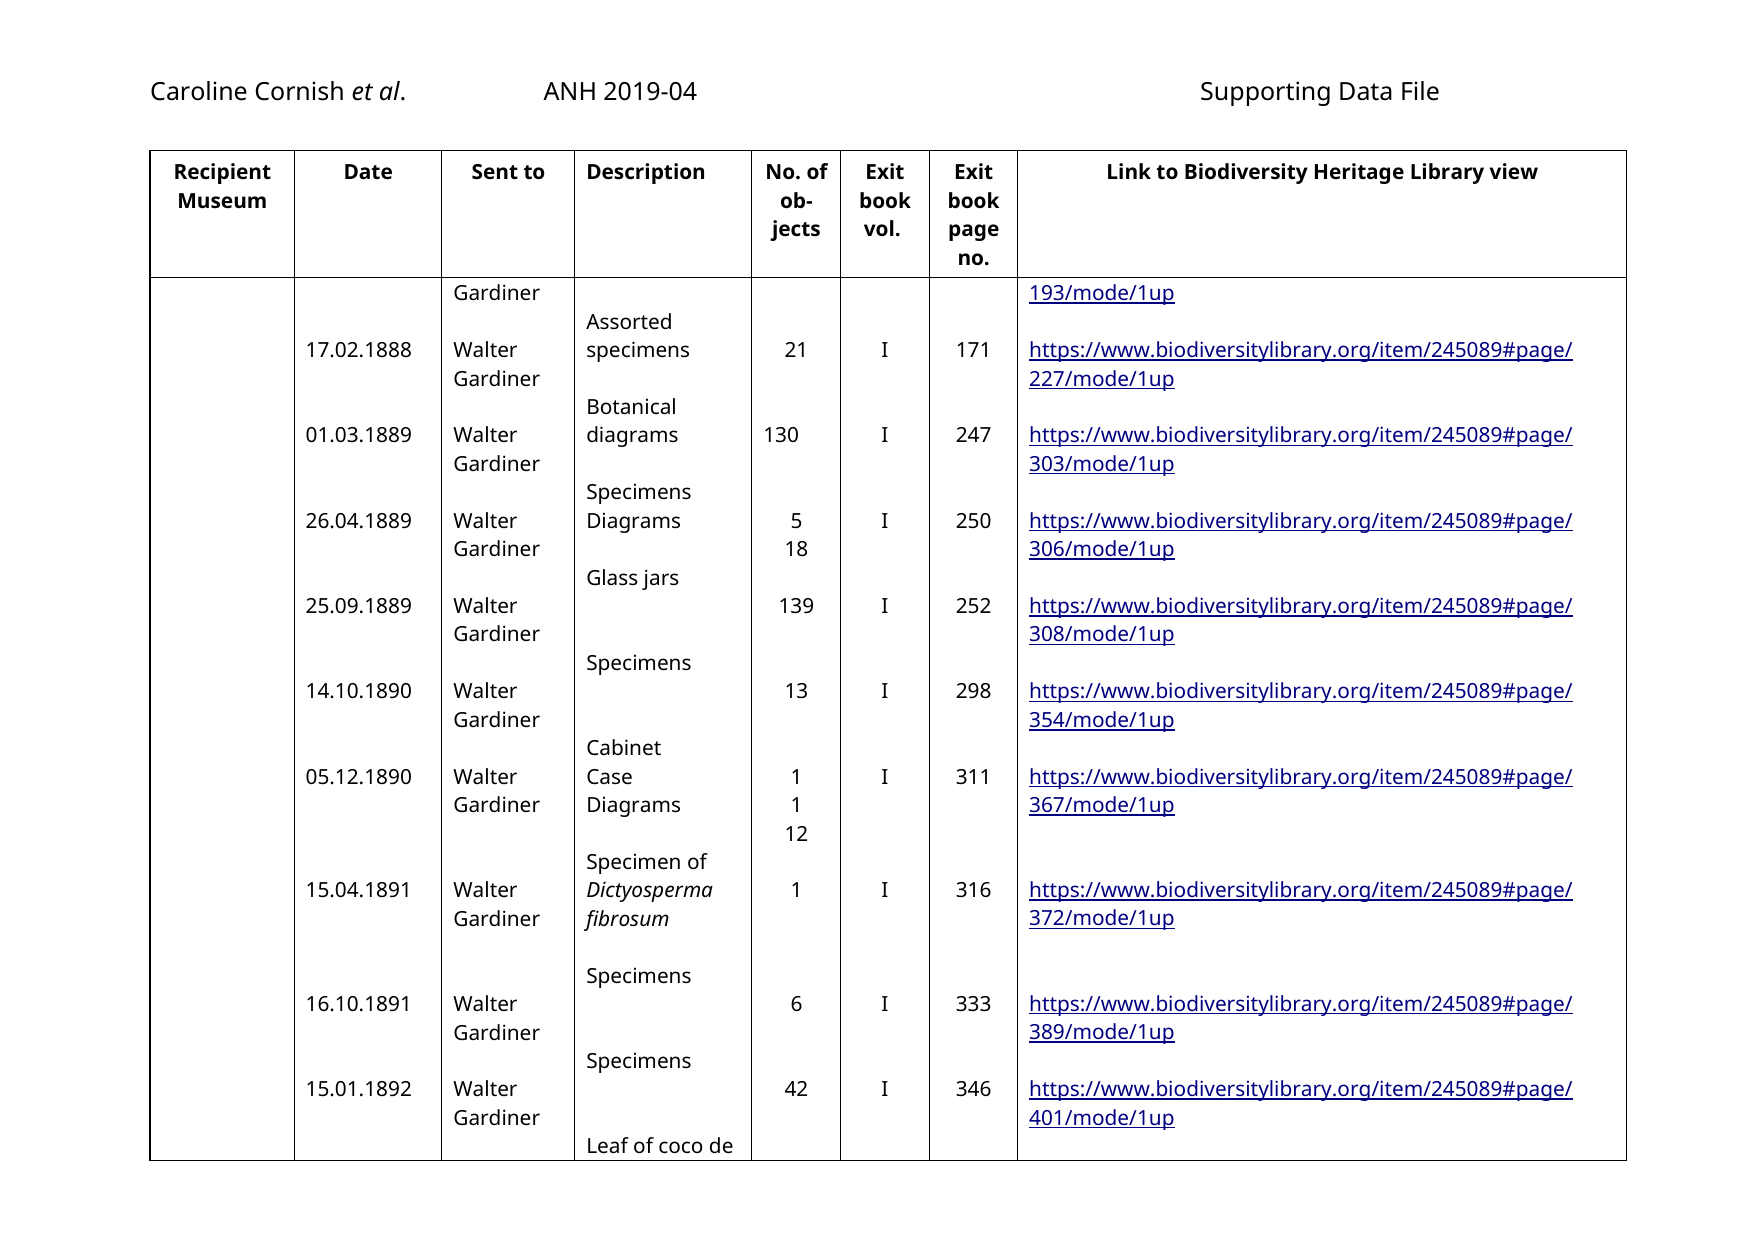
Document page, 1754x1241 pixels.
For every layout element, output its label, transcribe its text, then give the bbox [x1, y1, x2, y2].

table_header Recipient Museum [151, 151, 294, 277]
table_cell 17.02.1888 01.03.1889 26.04.1889 25.09.1889 14.10.1890 05.12.1890 15.04.1891 16.10.1891 15.01.1892 [295, 278, 441, 1160]
table_header Date [295, 151, 441, 277]
table_header Exit book vol. [841, 151, 929, 277]
table_header Link to Biodiversity Heritage Library view [1018, 151, 1626, 277]
table_cell Assorted specimens Botanical diagrams Specimens Diagrams Glass jars Specimens Cabinet Case Diagrams Specimen of Dictyosperma fibrosum Specimens Specimens Leaf of coco de [575, 278, 751, 1160]
table_cell 193/mode/1up https://www.biodiversitylibrary.org/item/245089#page/227/mode/1up https://www.biodiversitylibrary.org/item/245089#page/303/mode/1up https://www.biodiversitylibrary.org/item/245089#page/306/mode/1up https://www.biodiversitylibrary.org/item/245089#page/308/mode/1up https://www.biodiversitylibrary.org/item/245089#page/354/mode/1up https://www.biodiversitylibrary.org/item/245089#page/367/mode/1up https://www.biodiversitylibrary.org/item/245089#page/372/mode/1up https://www.biodiversitylibrary.org/item/245089#page/389/mode/1up https://www.biodiversitylibrary.org/item/245089#page/401/mode/1up [1018, 278, 1626, 1160]
table_header Exit book page no. [930, 151, 1017, 277]
table_cell I I I I I I I I I [841, 278, 929, 1160]
table_cell 21 130 5 18 139 13 1 1 12 1 6 42 [752, 278, 840, 1160]
table_cell 171 247 250 252 298 311 316 333 346 [930, 278, 1017, 1160]
table_header Description [575, 151, 751, 277]
table_header Sent to [442, 151, 574, 277]
table_cell [151, 278, 294, 1160]
table_header No. of ob-jects [752, 151, 840, 277]
table_cell Gardiner Walter Gardiner Walter Gardiner Walter Gardiner Walter Gardiner Walter Gardiner Walter Gardiner Walter Gardiner Walter Gardiner Walter Gardiner [442, 278, 574, 1160]
